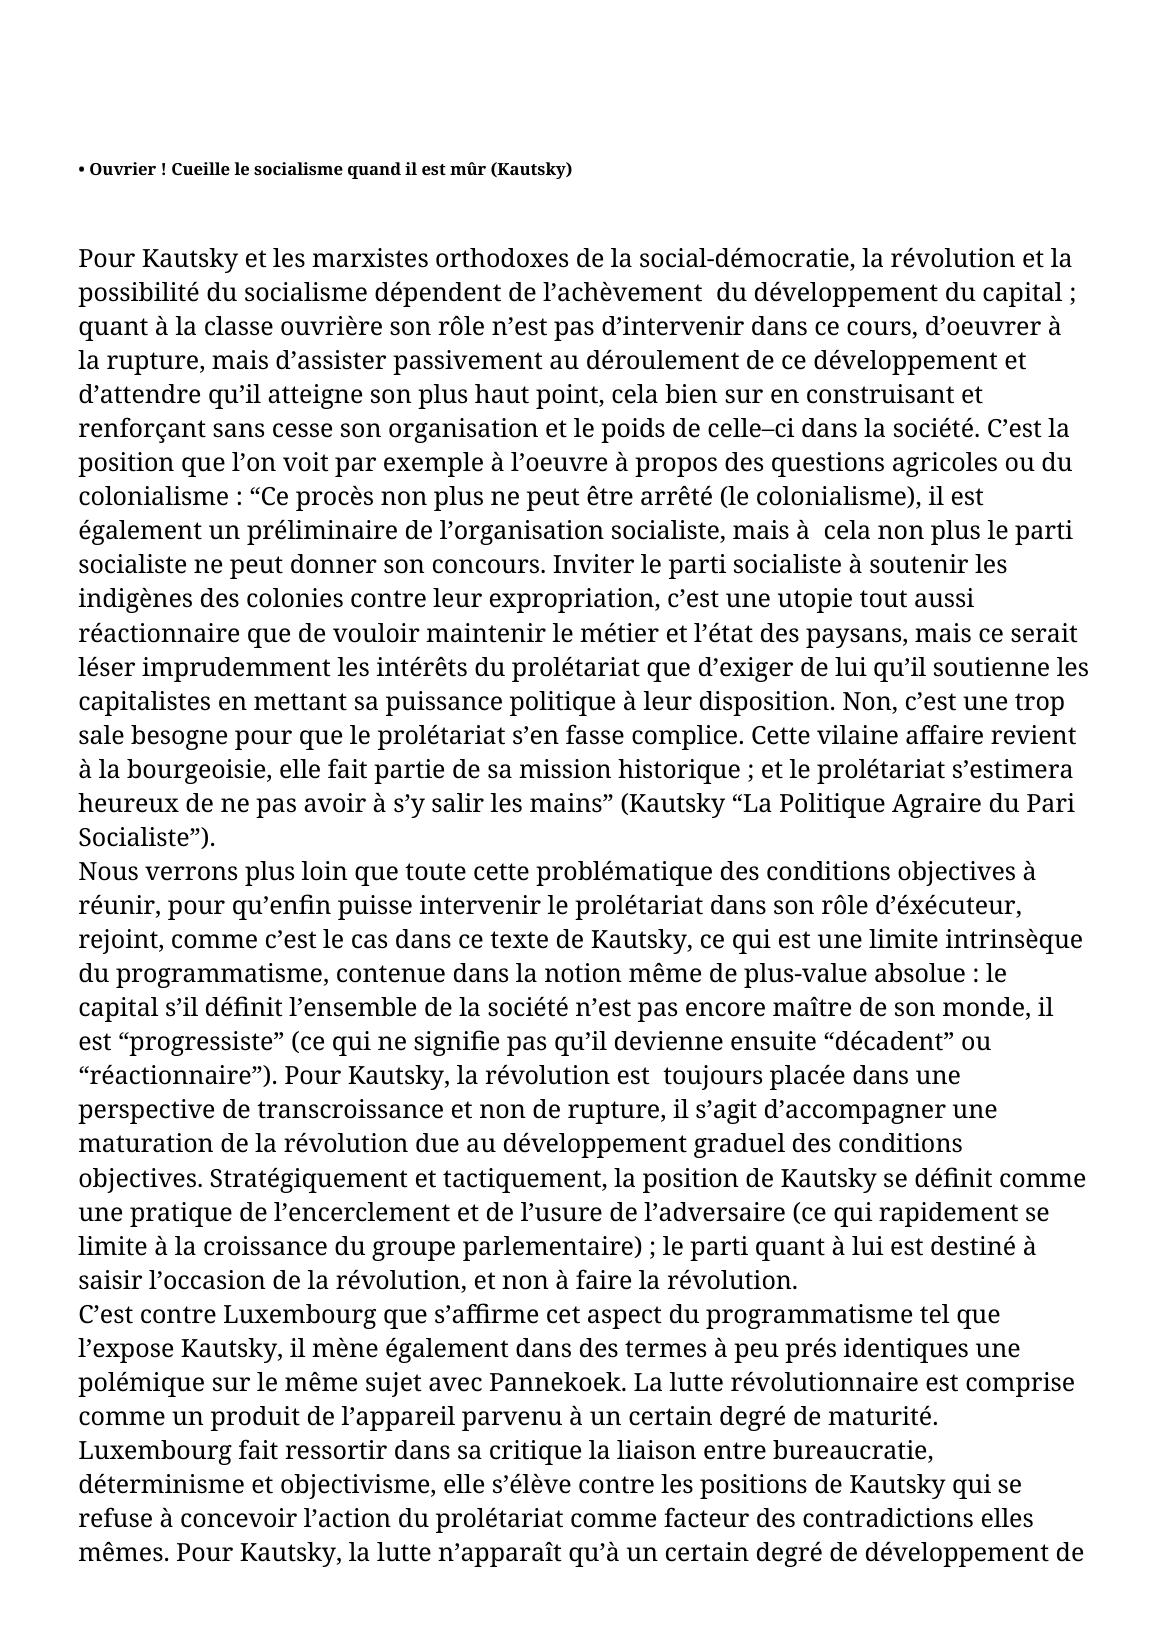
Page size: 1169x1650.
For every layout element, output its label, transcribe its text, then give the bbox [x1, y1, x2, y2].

text Pour Kautsky et les marxistes orthodoxes de la social-démocratie, la révolution et la possibilité du socialisme dépendent de l’achèvement du développement du capital ; quant à la classe ouvrière son rôle n’est pas d’intervenir dans ce cours, d’oeuvrer à la rupture, mais d’assister passivement au déroulement de ce développement et d’attendre qu’il atteigne son plus haut point, cela bien sur en construisant et renforçant sans cesse son organisation et le poids de celle–ci dans la société. C’est la position que l’on voit par exemple à l’oeuvre à propos des questions agricoles ou du colonialisme : “Ce procès non plus ne peut être arrêté (le colonialisme), il est également un préliminaire de l’organisation socialiste, mais à cela non plus le parti socialiste ne peut donner son concours. Inviter le parti socialiste à soutenir les indigènes des colonies contre leur expropriation, c’est une utopie tout aussi réactionnaire que de vouloir maintenir le métier et l’état des paysans, mais ce serait léser imprudemment les intérêts du prolétariat que d’exiger de lui qu’il soutienne les capitalistes en mettant sa puissance politique à leur disposition. Non, c’est une trop sale besogne pour que le prolétariat s’en fasse complice. Cette vilaine affaire revient à la bourgeoisie, elle fait partie de sa mission historique ; et le prolétariat s’estimera heureux de ne pas avoir à s’y salir les mains” (Kautsky “La Politique Agraire du Pari Socialiste”). [78, 241, 1091, 854]
subtitle • Ouvrier ! Cueille le socialisme quand il est mûr (Kautsky) [573, 157, 1091, 180]
text Nous verrons plus loin que toute cette problématique des conditions objectives à réunir, pour qu’enfin puisse intervenir le prolétariat dans son rôle d’éxécuteur, rejoint, comme c’est le cas dans ce texte de Kautsky, ce qui est une limite intrinsèque du programmatisme, contenue dans la notion même de plus-value absolue : le capital s’il définit l’ensemble de la société n’est pas encore maître de son monde, il est “progressiste” (ce qui ne signifie pas qu’il devienne ensuite “décadent” ou “réactionnaire”). Pour Kautsky, la révolution est toujours placée dans une perspective de transcroissance et non de rupture, il s’agit d’accompagner une maturation de la révolution due au développement graduel des conditions objectives. Stratégiquement et tactiquement, la position de Kautsky se définit comme une pratique de l’encerclement et de l’usure de l’adversaire (ce qui rapidement se limite à la croissance du groupe parlementaire) ; le parti quant à lui est destiné à saisir l’occasion de la révolution, et non à faire la révolution. [78, 854, 1091, 1296]
text C’est contre Luxembourg que s’affirme cet aspect du programmatisme tel que l’expose Kautsky, il mène également dans des termes à peu prés identiques une polémique sur le même sujet avec Pannekoek. La lutte révolutionnaire est comprise comme un produit de l’appareil parvenu à un certain degré de maturité. Luxembourg fait ressortir dans sa critique la liaison entre bureaucratie, déterminisme et objectivisme, elle s’élève contre les positions de Kautsky qui se refuse à concevoir l’action du prolétariat comme facteur des contradictions elles mêmes. Pour Kautsky, la lutte n’apparaît qu’à un certain degré de développement de [78, 1296, 1091, 1569]
